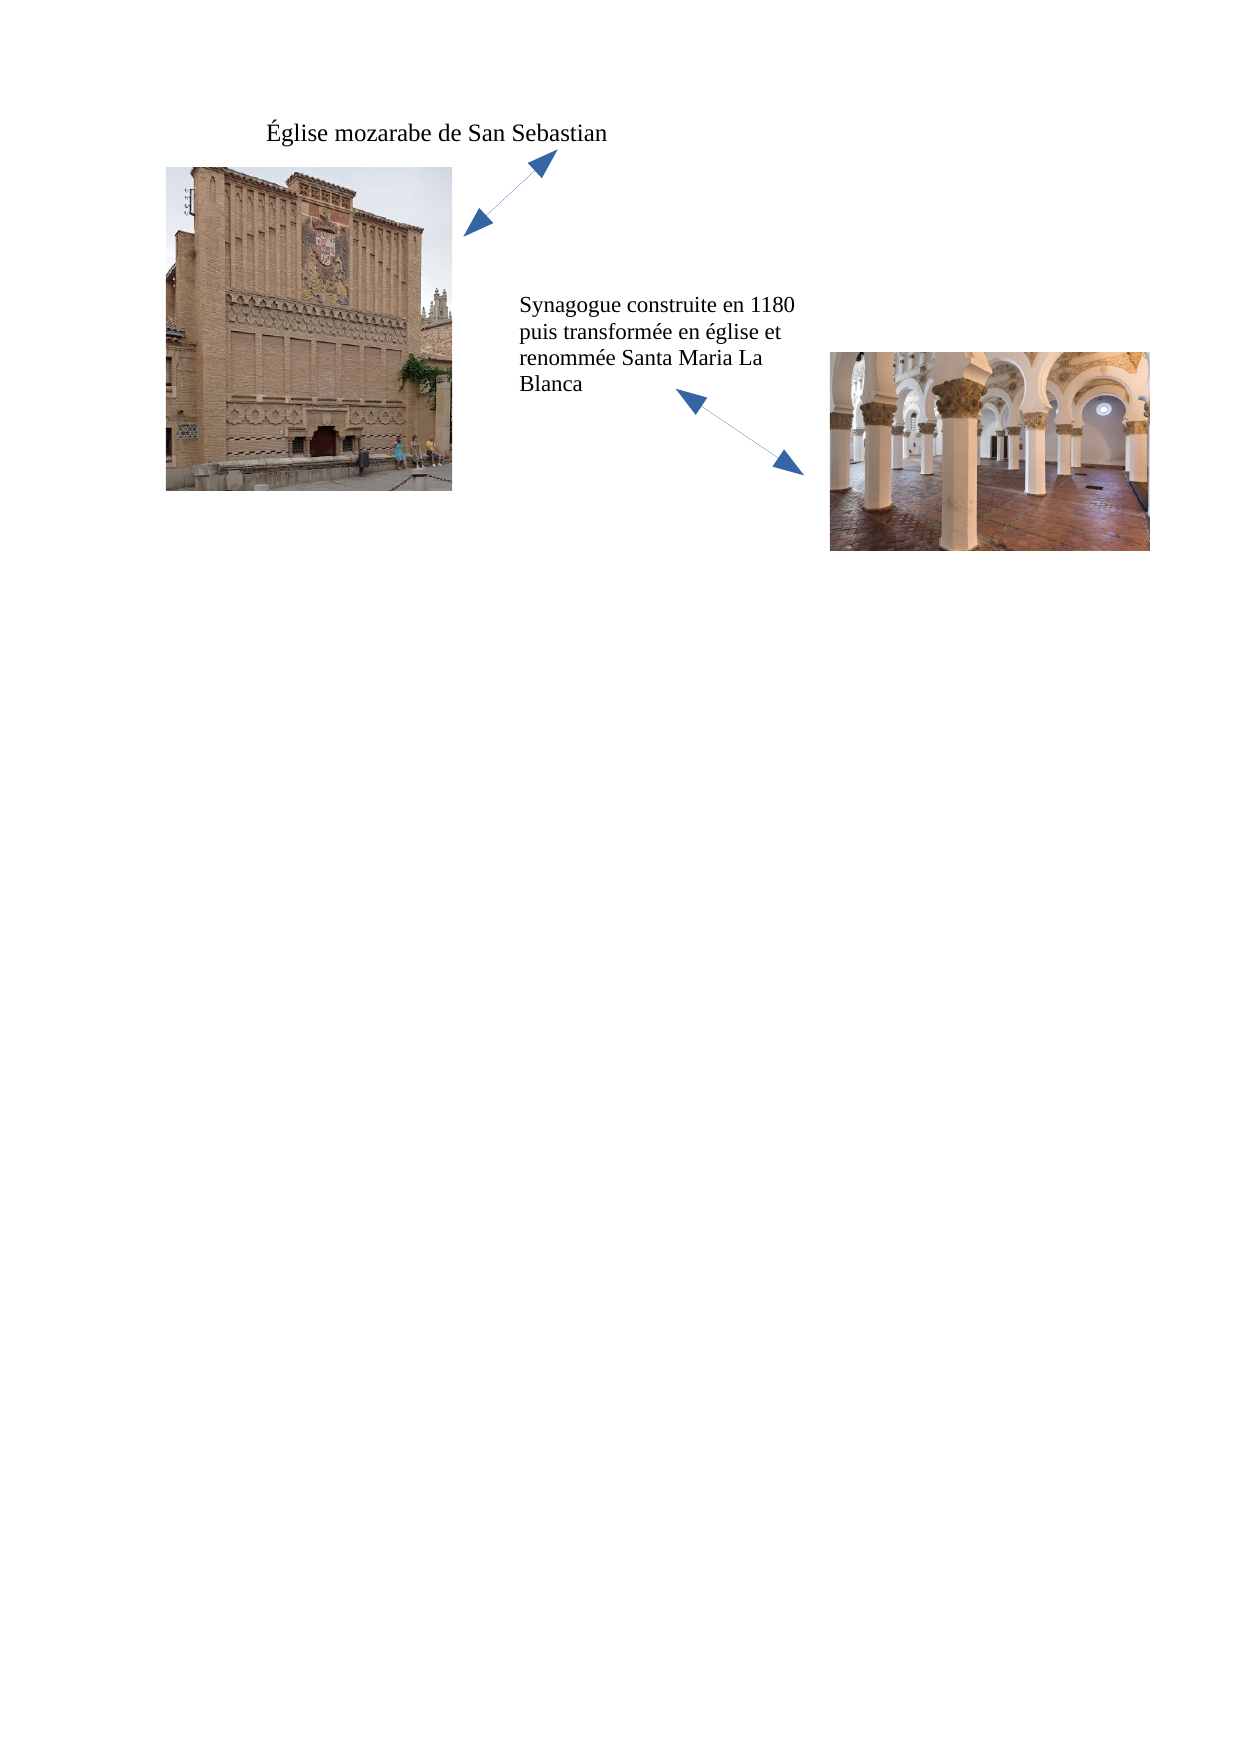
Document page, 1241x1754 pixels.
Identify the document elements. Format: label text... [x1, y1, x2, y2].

picture [829, 352, 1150, 551]
text Église mozarabe de San Sebastian [118, 118, 1122, 147]
picture [165, 167, 453, 491]
